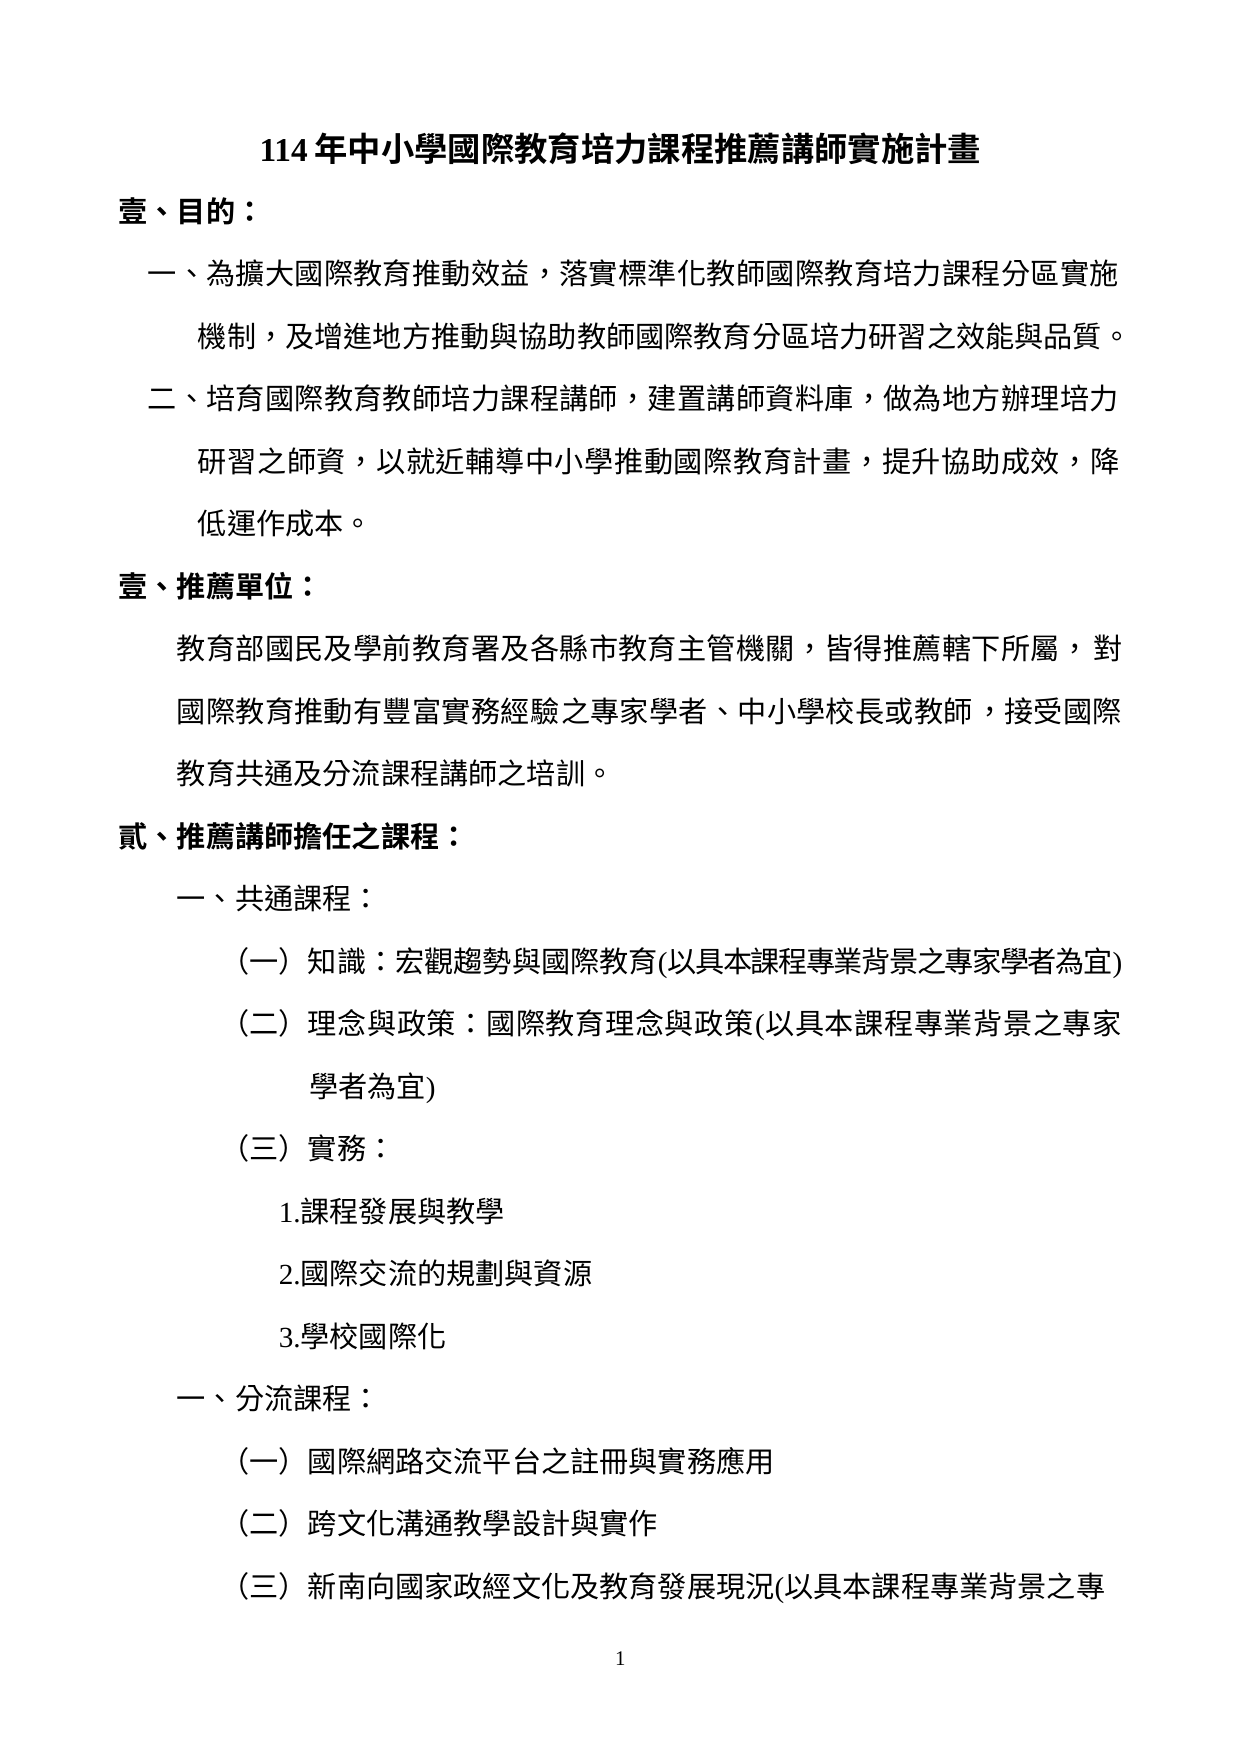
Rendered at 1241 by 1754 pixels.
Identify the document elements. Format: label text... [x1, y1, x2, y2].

list 推薦講師擔任之課程： [118, 793, 1122, 855]
list 分流課程： [176, 1355, 1122, 1418]
list 新南向國家政經文化及教育發展現況(以具本課程專業背景之專 [220, 1543, 1122, 1605]
list 目的： [118, 168, 1122, 230]
list 為擴大國際教育推動效益，落實標準化教師國際教育培力課程分區實施機制，及增進地方推動與協助教師國際教育分區培力研習之效能與品質。 [148, 230, 1122, 355]
list 國際交流的規劃與資源 [278, 1230, 1122, 1293]
list 課程發展與教學 [278, 1168, 1122, 1230]
list 共通課程： [176, 855, 1122, 918]
list 培育國際教育教師培力課程講師，建置講師資料庫，做為地方辦理培力研習之師資，以就近輔導中小學推動國際教育計畫，提升協助成效，降低運作成本。 [148, 355, 1122, 543]
list 推薦單位： [118, 543, 1122, 605]
list 實務： [220, 1105, 1122, 1168]
list 知識：宏觀趨勢與國際教育(以具本課程專業背景之專家學者為宜) [220, 918, 1122, 980]
list 國際網路交流平台之註冊與實務應用 [220, 1418, 1122, 1480]
list 學校國際化 [278, 1293, 1122, 1355]
list 跨文化溝通教學設計與實作 [220, 1480, 1122, 1543]
text 114年中小學國際教育培力課程推薦講師實施計畫 [118, 105, 1122, 168]
text 教育部國民及學前教育署及各縣市教育主管機關，皆得推薦轄下所屬，對國際教育推動有豐富實務經驗之專家學者、中小學校長或教師，接受國際教育共通及分流課程講師之培訓。 [177, 605, 1122, 793]
list 理念與政策：國際教育理念與政策(以具本課程專業背景之專家學者為宜) [220, 980, 1122, 1105]
